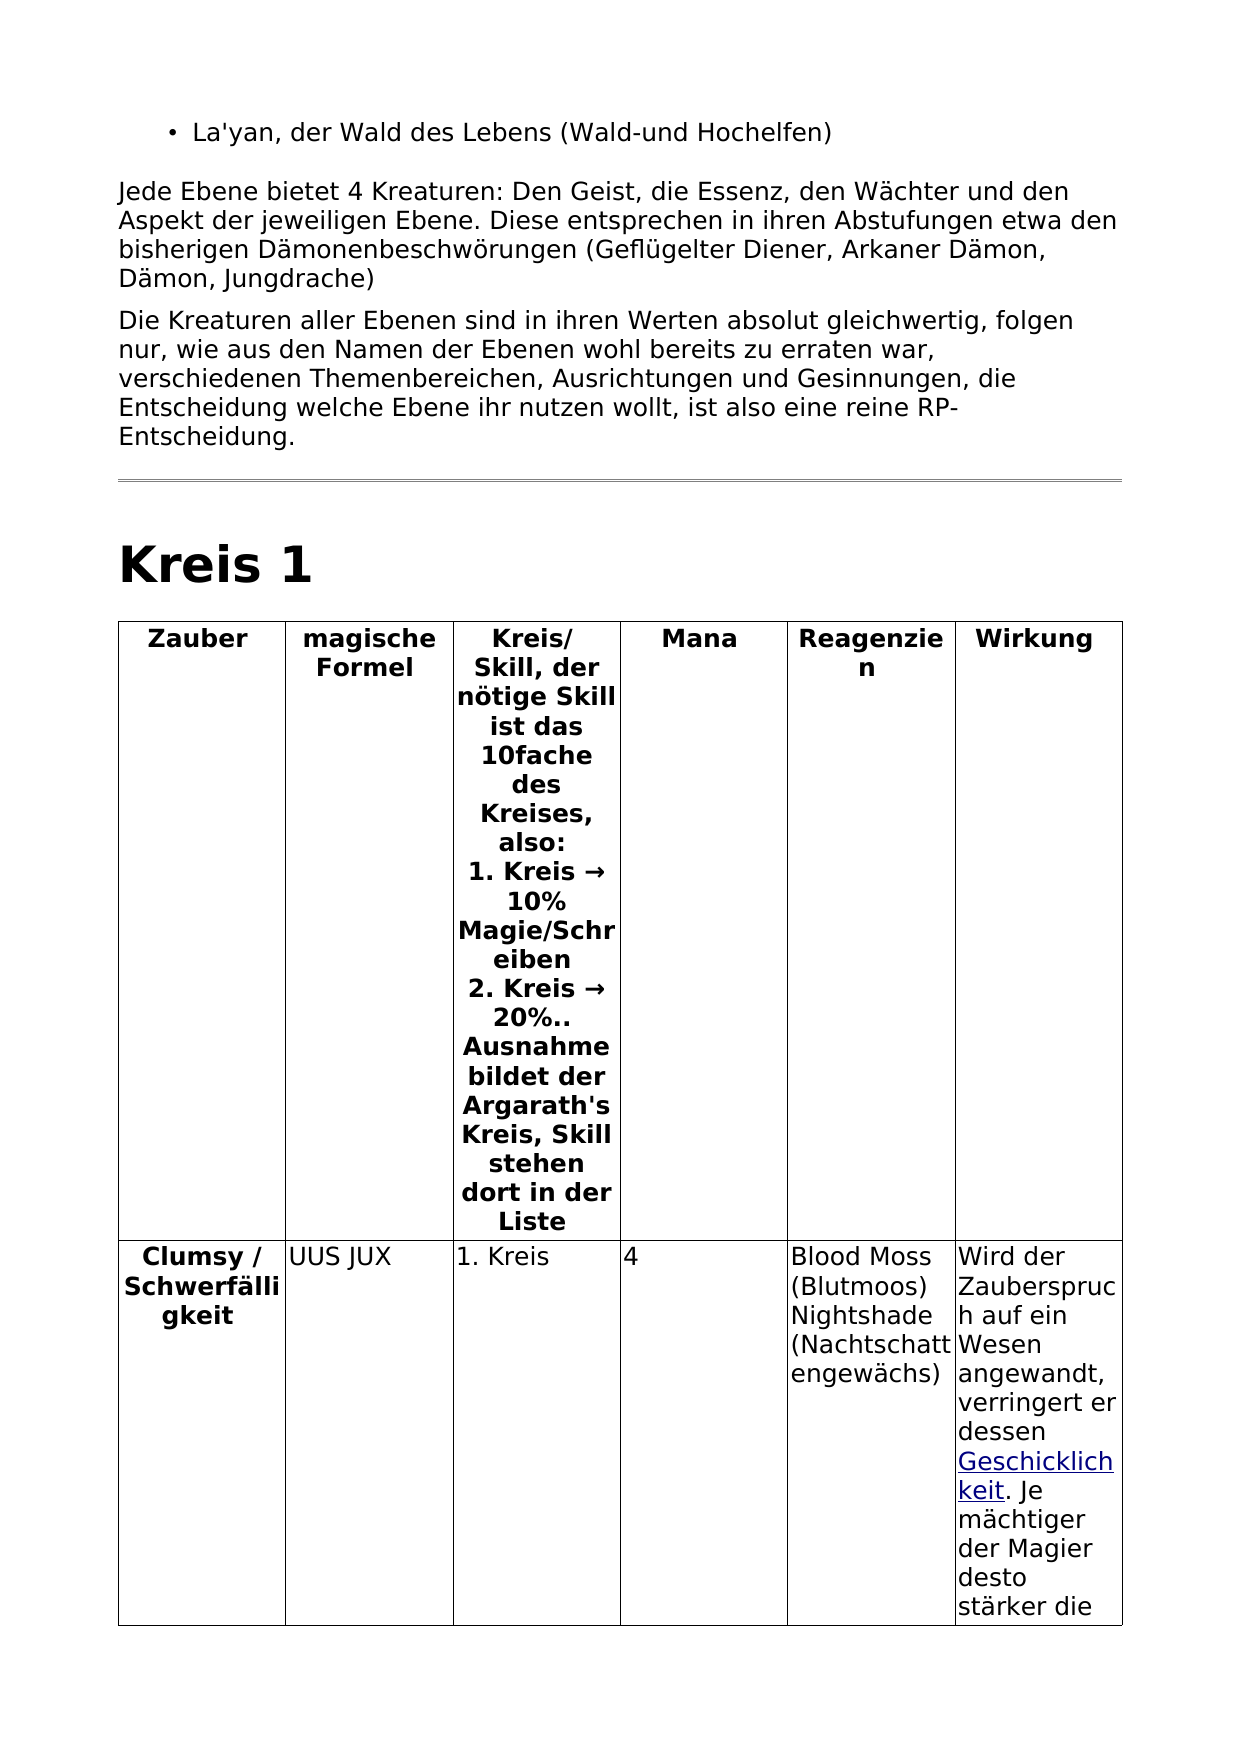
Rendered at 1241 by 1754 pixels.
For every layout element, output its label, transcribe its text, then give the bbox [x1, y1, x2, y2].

table_cell UUS JUX [286, 1241, 453, 1625]
table_header Mana [621, 622, 787, 1239]
list La'yan, der Wald des Lebens (Wald-und Hochelfen) [177, 118, 1122, 147]
table_cell 4 [621, 1241, 787, 1625]
table_cell 1. Kreis [454, 1241, 620, 1625]
text Die Kreaturen aller Ebenen sind in ihren Werten absolut gleichwertig, folgen nur, wie aus den Namen der Ebenen wohl bereits zu erraten war, verschiedenen Themenbereichen, Ausrichtungen und Gesinnungen, die Entscheidung welche Ebene ihr nutzen wollt, ist also eine reine RP-Entscheidung. [118, 306, 1122, 452]
table_header magische Formel [286, 622, 453, 1239]
table_header Zauber [119, 622, 285, 1239]
table_header Reagenzien [788, 622, 955, 1239]
table_cell Wird der Zauberspruch auf ein Wesen angewandt, verringert er dessen Geschicklichkeit. Je mächtiger der Magier desto stärker die [956, 1241, 1122, 1625]
table_cell Clumsy / Schwerfälligkeit [119, 1241, 285, 1625]
subtitle Kreis 1 [118, 536, 1122, 594]
table_header Kreis/ Skill, der nötige Skill ist das 10fache des Kreises, also: 1. Kreis → 10% Magie/Schreiben 2. Kreis → 20%.. Ausnahme bildet der Argarath's Kreis, Skill stehen dort in der Liste [454, 622, 620, 1239]
text Jede Ebene bietet 4 Kreaturen: Den Geist, die Essenz, den Wächter und den Aspekt der jeweiligen Ebene. Diese entsprechen in ihren Abstufungen etwa den bisherigen Dämonenbeschwörungen (Geflügelter Diener, Arkaner Dämon, Dämon, Jungdrache) [118, 177, 1122, 293]
table_header Wirkung [956, 622, 1122, 1239]
table_cell Blood Moss (Blutmoos) Nightshade (Nachtschattengewächs) [788, 1241, 955, 1625]
